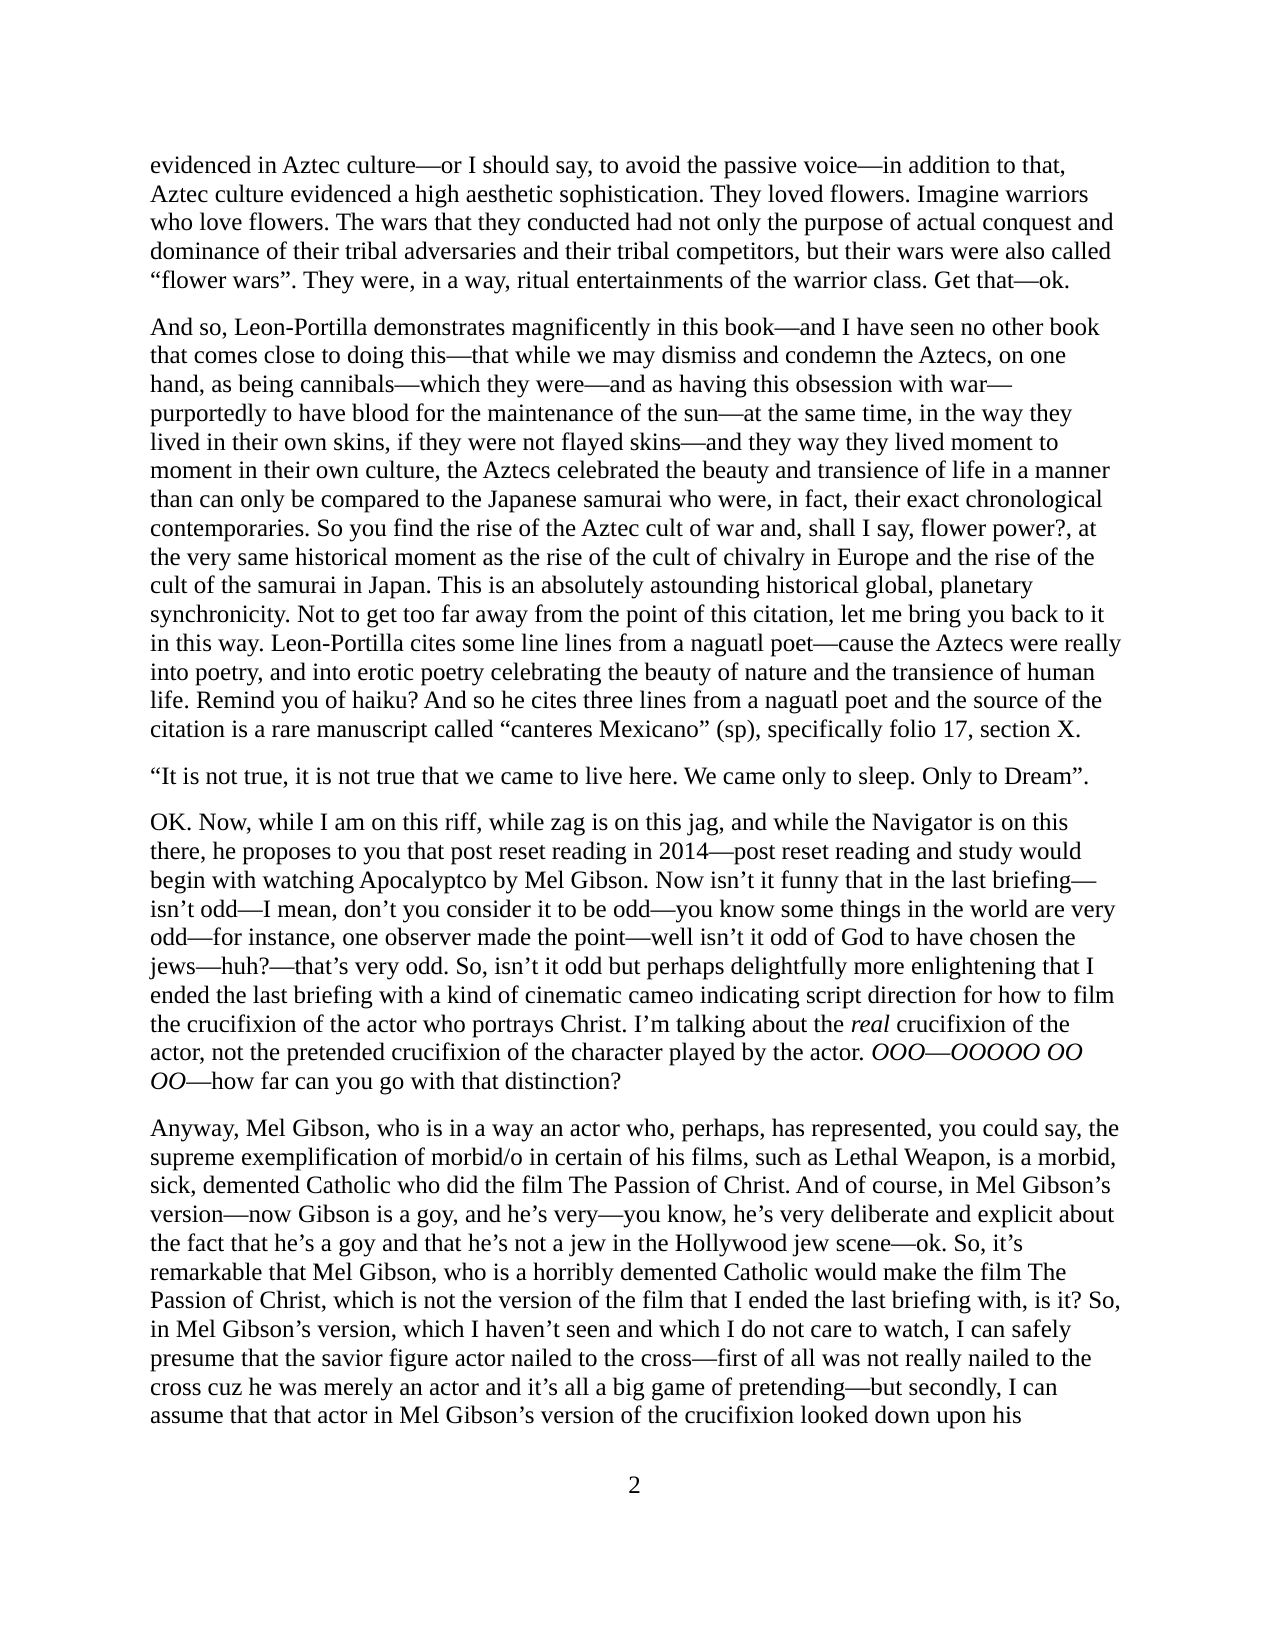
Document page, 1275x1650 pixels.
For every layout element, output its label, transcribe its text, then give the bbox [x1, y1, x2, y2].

text Anyway, Mel Gibson, who is in a way an actor who, perhaps, has represented, you could say, the supreme exemplification of morbid/o in certain of his films, such as Lethal Weapon, is a morbid, sick, demented Catholic who did the film The Passion of Christ. And of course, in Mel Gibson’s version—now Gibson is a goy, and he’s very—you know, he’s very deliberate and explicit about the fact that he’s a goy and that he’s not a jew in the Hollywood jew scene—ok. So, it’s remarkable that Mel Gibson, who is a horribly demented Catholic would make the film The Passion of Christ, which is not the version of the film that I ended the last briefing with, is it? So, in Mel Gibson’s version, which I haven’t seen and which I do not care to watch, I can safely presume that the savior figure actor nailed to the cross—first of all was not really nailed to the cross cuz he was merely an actor and it’s all a big game of pretending—but secondly, I can assume that that actor in Mel Gibson’s version of the crucifixion looked down upon his [150, 1113, 1125, 1429]
text OK. Now, while I am on this riff, while zag is on this jag, and while the Navigator is on this there, he proposes to you that post reset reading in 2014—post reset reading and study would begin with watching Apocalyptco by Mel Gibson. Now isn’t it funny that in the last briefing—isn’t odd—I mean, don’t you consider it to be odd—you know some things in the world are very odd—for instance, one observer made the point—well isn’t it odd of God to have chosen the jews—huh?—that’s very odd. So, isn’t it odd but perhaps delightfully more enlightening that I ended the last briefing with a kind of cinematic cameo indicating script direction for how to film the crucifixion of the actor who portrays Christ. I’m talking about the real crucifixion of the actor, not the pretended crucifixion of the character played by the actor. OOO—OOOOO OO OO—how far can you go with that distinction? [150, 807, 1125, 1095]
text evidenced in Aztec culture—or I should say, to avoid the passive voice—in addition to that, Aztec culture evidenced a high aesthetic sophistication. They loved flowers. Imagine warriors who love flowers. The wars that they conducted had not only the purpose of actual conquest and dominance of their tribal adversaries and their tribal competitors, but their wars were also called “flower wars”. They were, in a way, ritual entertainments of the warrior class. Get that—ok. [150, 150, 1125, 294]
text “It is not true, it is not true that we came to live here. We came only to sleep. Only to Dream”. [150, 761, 1125, 789]
text And so, Leon-Portilla demonstrates magnificently in this book—and I have seen no other book that comes close to doing this—that while we may dismiss and condemn the Aztecs, on one hand, as being cannibals—which they were—and as having this obsession with war—purportedly to have blood for the maintenance of the sun—at the same time, in the way they lived in their own skins, if they were not flayed skins—and they way they lived moment to moment in their own culture, the Aztecs celebrated the beauty and transience of life in a manner than can only be compared to the Japanese samurai who were, in fact, their exact chronological contemporaries. So you find the rise of the Aztec cult of war and, shall I say, flower power?, at the very same historical moment as the rise of the cult of chivalry in Europe and the rise of the cult of the samurai in Japan. This is an absolutely astounding historical global, planetary synchronicity. Not to get too far away from the point of this citation, let me bring you back to it in this way. Leon-Portilla cites some line lines from a naguatl poet—cause the Aztecs were really into poetry, and into erotic poetry celebrating the beauty of nature and the transience of human life. Remind you of haiku? And so he cites three lines from a naguatl poet and the source of the citation is a rare manuscript called “canteres Mexicano” (sp), specifically folio 17, section X. [150, 312, 1125, 743]
